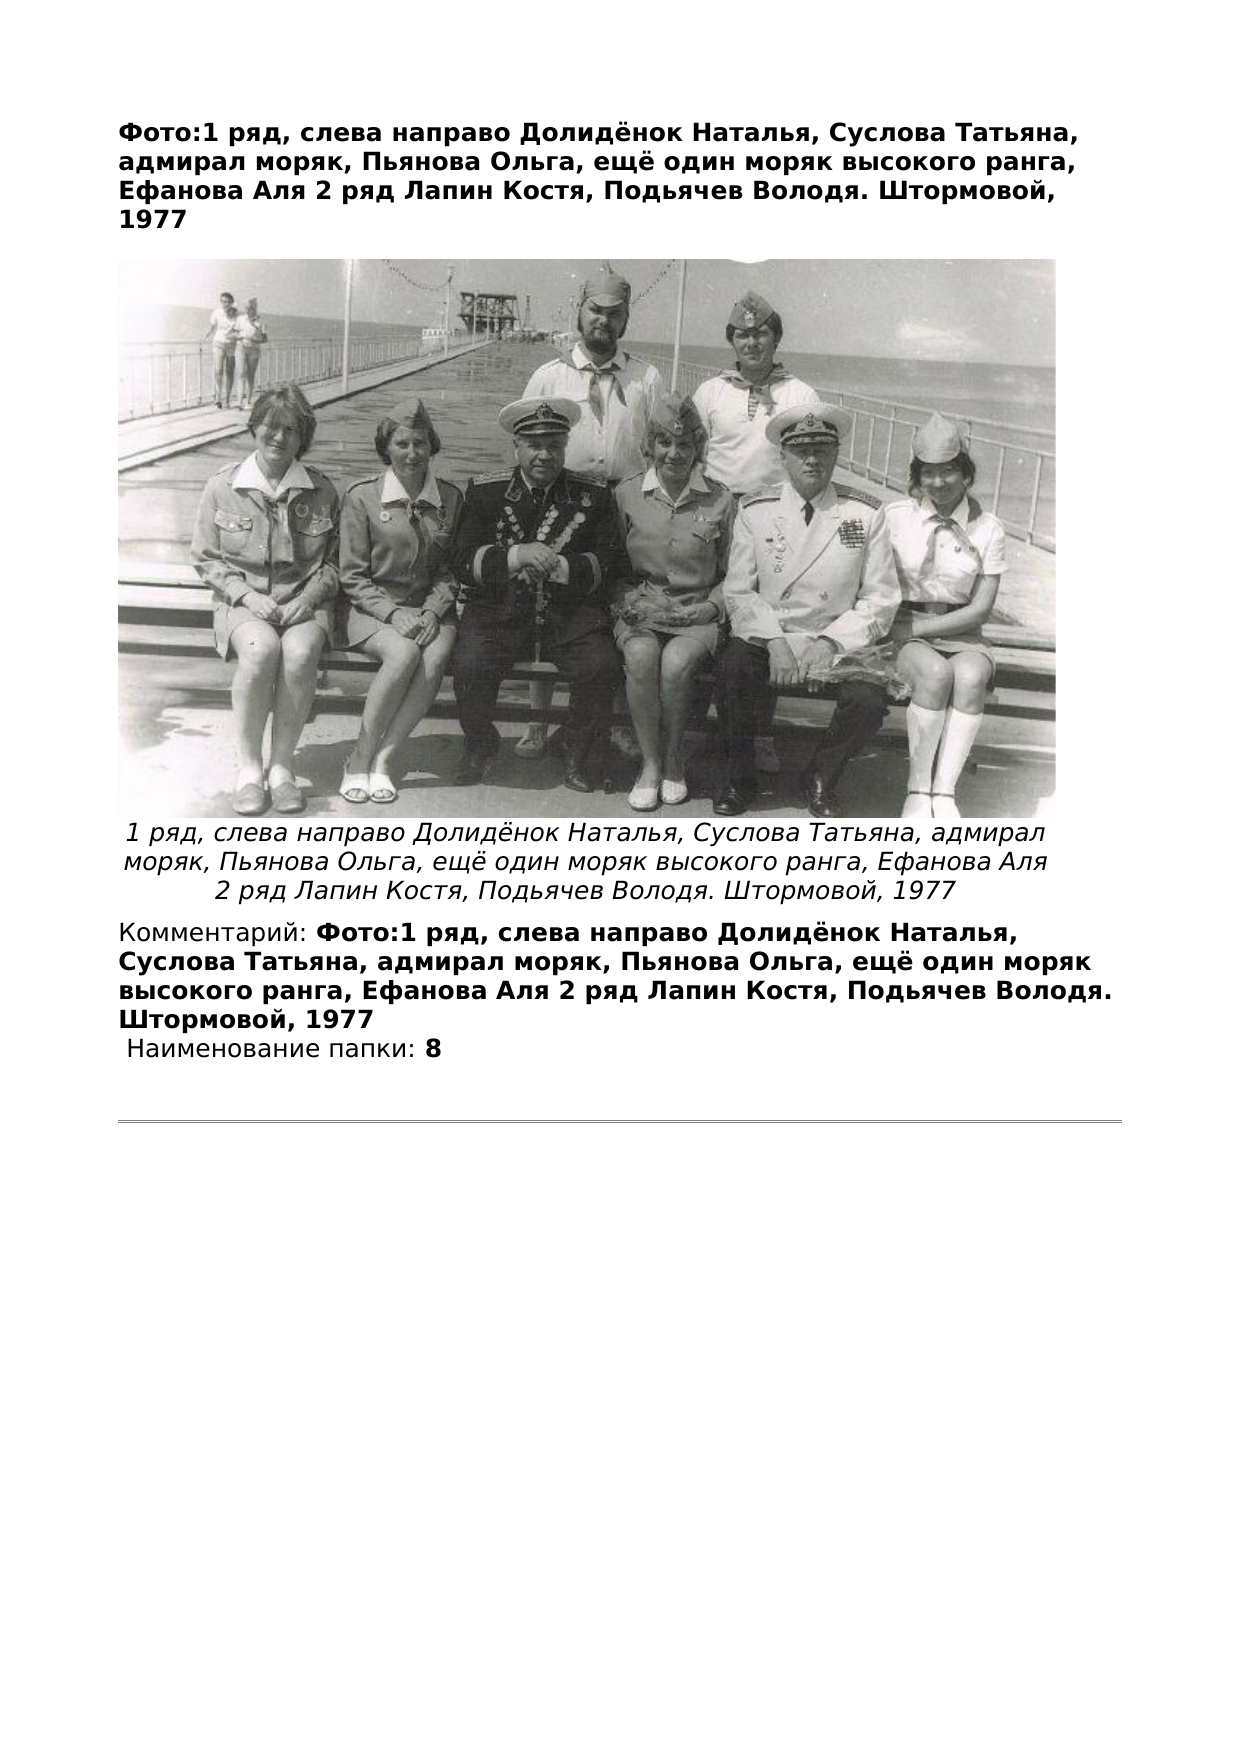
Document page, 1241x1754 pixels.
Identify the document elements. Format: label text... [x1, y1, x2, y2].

text 1 ряд, слева направо Долидёнок Наталья, Суслова Татьяна, адмирал моряк, Пьянова Ольга, ещё один моряк высокого ранга, Ефанова Аля 2 ряд Лапин Костя, Подьячев Володя. Штормовой, 1977 [118, 818, 1056, 905]
picture [118, 259, 1056, 818]
text Комментарий: Фото:1 ряд, слева направо Долидёнок Наталья, Суслова Татьяна, адмирал моряк, Пьянова Ольга, ещё один моряк высокого ранга, Ефанова Аля 2 ряд Лапин Костя, Подьячев Володя. Штормовой, 1977 Наименование папки: 8 [118, 918, 1122, 1093]
subtitle Фото:1 ряд, слева направо Долидёнок Наталья, Суслова Татьяна, адмирал моряк, Пьянова Ольга, ещё один моряк высокого ранга, Ефанова Аля 2 ряд Лапин Костя, Подьячев Володя. Штормовой, 1977 [118, 118, 1122, 235]
